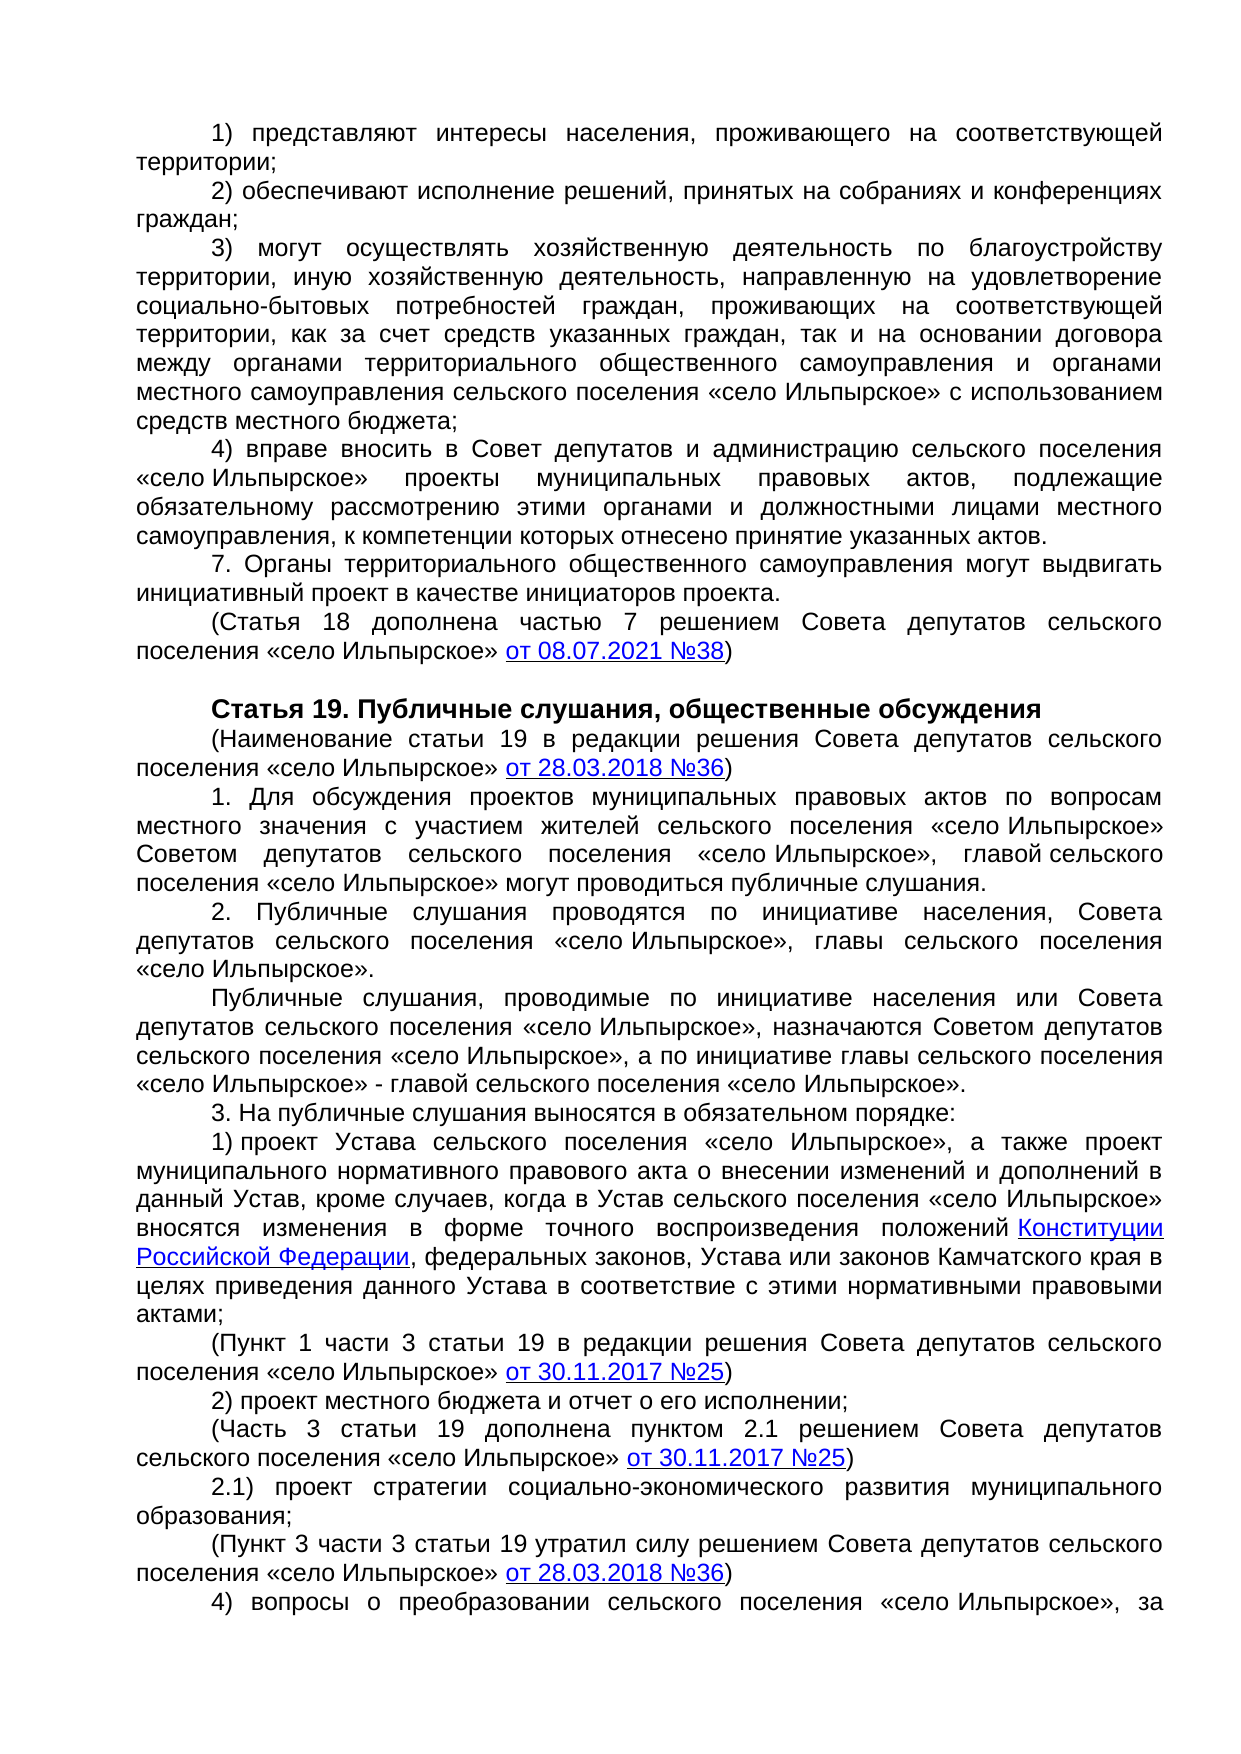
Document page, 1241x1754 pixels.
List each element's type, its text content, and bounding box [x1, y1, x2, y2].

text (Часть 3 статьи 19 дополнена пунктом 2.1 решением Совета депутатов сельского поселения «село Ильпырское» от 30.11.2017 №25) [136, 1414, 1163, 1472]
text Статья 19. Публичные слушания, общественные обсуждения [136, 693, 1163, 724]
text (Наименование статьи 19 в редакции решения Совета депутатов сельского поселения «село Ильпырское» от 28.03.2018 №36) [136, 724, 1163, 782]
text 1) проект Устава сельского поселения «село Ильпырское», а также проект муниципального нормативного правового акта о внесении изменений и дополнений в данный Устав, кроме случаев, когда в Устав сельского поселения «село Ильпырское» вносятся изменения в форме точного воспроизведения положений Конституции Российской Федерации, федеральных законов, Устава или законов Камчатского края в целях приведения данного Устава в соответствие с этими нормативными правовыми актами; [136, 1127, 1163, 1328]
text 4) вправе вносить в Совет депутатов и администрацию сельского поселения «село Ильпырское» проекты муниципальных правовых актов, подлежащие обязательному рассмотрению этими органами и должностными лицами местного самоуправления, к компетенции которых отнесено принятие указанных актов. [136, 434, 1163, 549]
text 2) обеспечивают исполнение решений, принятых на собраниях и конференциях граждан; [136, 176, 1163, 233]
text (Пункт 1 части 3 статьи 19 в редакции решения Совета депутатов сельского поселения «село Ильпырское» от 30.11.2017 №25) [136, 1328, 1163, 1386]
text 7. Органы территориального общественного самоуправления могут выдвигать инициативный проект в качестве инициаторов проекта. [136, 549, 1163, 607]
text 4) вопросы о преобразовании сельского поселения «село Ильпырское», за [136, 1587, 1163, 1616]
text Публичные слушания, проводимые по инициативе населения или Совета депутатов сельского поселения «село Ильпырское», назначаются Советом депутатов сельского поселения «село Ильпырское», а по инициативе главы сельского поселения «село Ильпырское» - главой сельского поселения «село Ильпырское». [136, 983, 1163, 1098]
text (Статья 18 дополнена частью 7 решением Совета депутатов сельского поселения «село Ильпырское» от 08.07.2021 №38) [136, 607, 1163, 664]
text 3. На публичные слушания выносятся в обязательном порядке: [136, 1098, 1163, 1127]
text 2. Публичные слушания проводятся по инициативе населения, Совета депутатов сельского поселения «село Ильпырское», главы сельского поселения «село Ильпырское». [136, 897, 1163, 983]
text 1) представляют интересы населения, проживающего на соответствующей территории; [136, 118, 1163, 176]
text (Пункт 3 части 3 статьи 19 утратил силу решением Совета депутатов сельского поселения «село Ильпырское» от 28.03.2018 №36) [136, 1529, 1163, 1587]
text 1. Для обсуждения проектов муниципальных правовых актов по вопросам местного значения с участием жителей сельского поселения «село Ильпырское» Советом депутатов сельского поселения «село Ильпырское», главой сельского поселения «село Ильпырское» могут проводиться публичные слушания. [136, 782, 1163, 897]
text 2) проект местного бюджета и отчет о его исполнении; [136, 1386, 1163, 1414]
text 2.1) проект стратегии социально-экономического развития муниципального образования; [136, 1472, 1163, 1529]
text 3) могут осуществлять хозяйственную деятельность по благоустройству территории, иную хозяйственную деятельность, направленную на удовлетворение социально-бытовых потребностей граждан, проживающих на соответствующей территории, как за счет средств указанных граждан, так и на основании договора между органами территориального общественного самоуправления и органами местного самоуправления сельского поселения «село Ильпырское» с использованием средств местного бюджета; [136, 233, 1163, 434]
